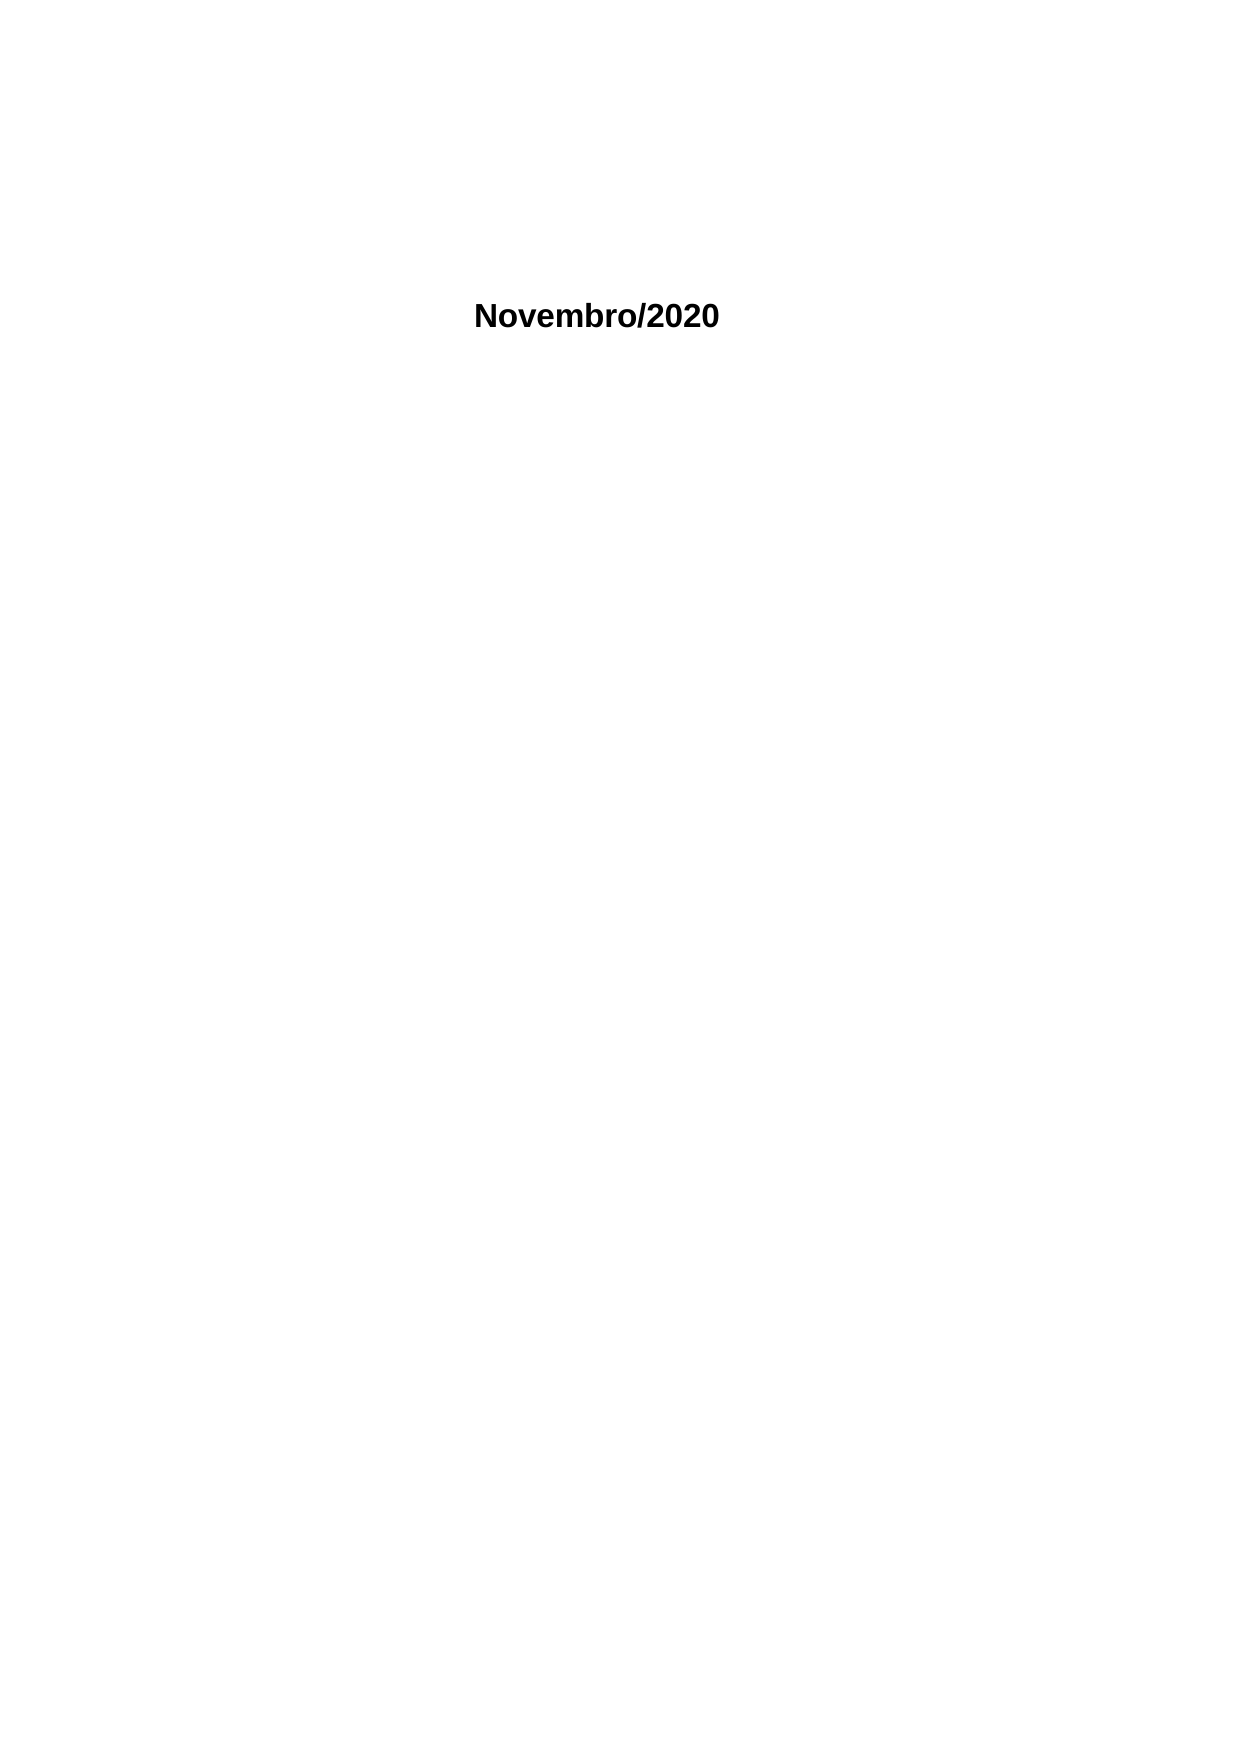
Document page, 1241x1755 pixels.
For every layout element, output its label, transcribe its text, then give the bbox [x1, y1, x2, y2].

text Novembro/2020 [100, 296, 1094, 334]
